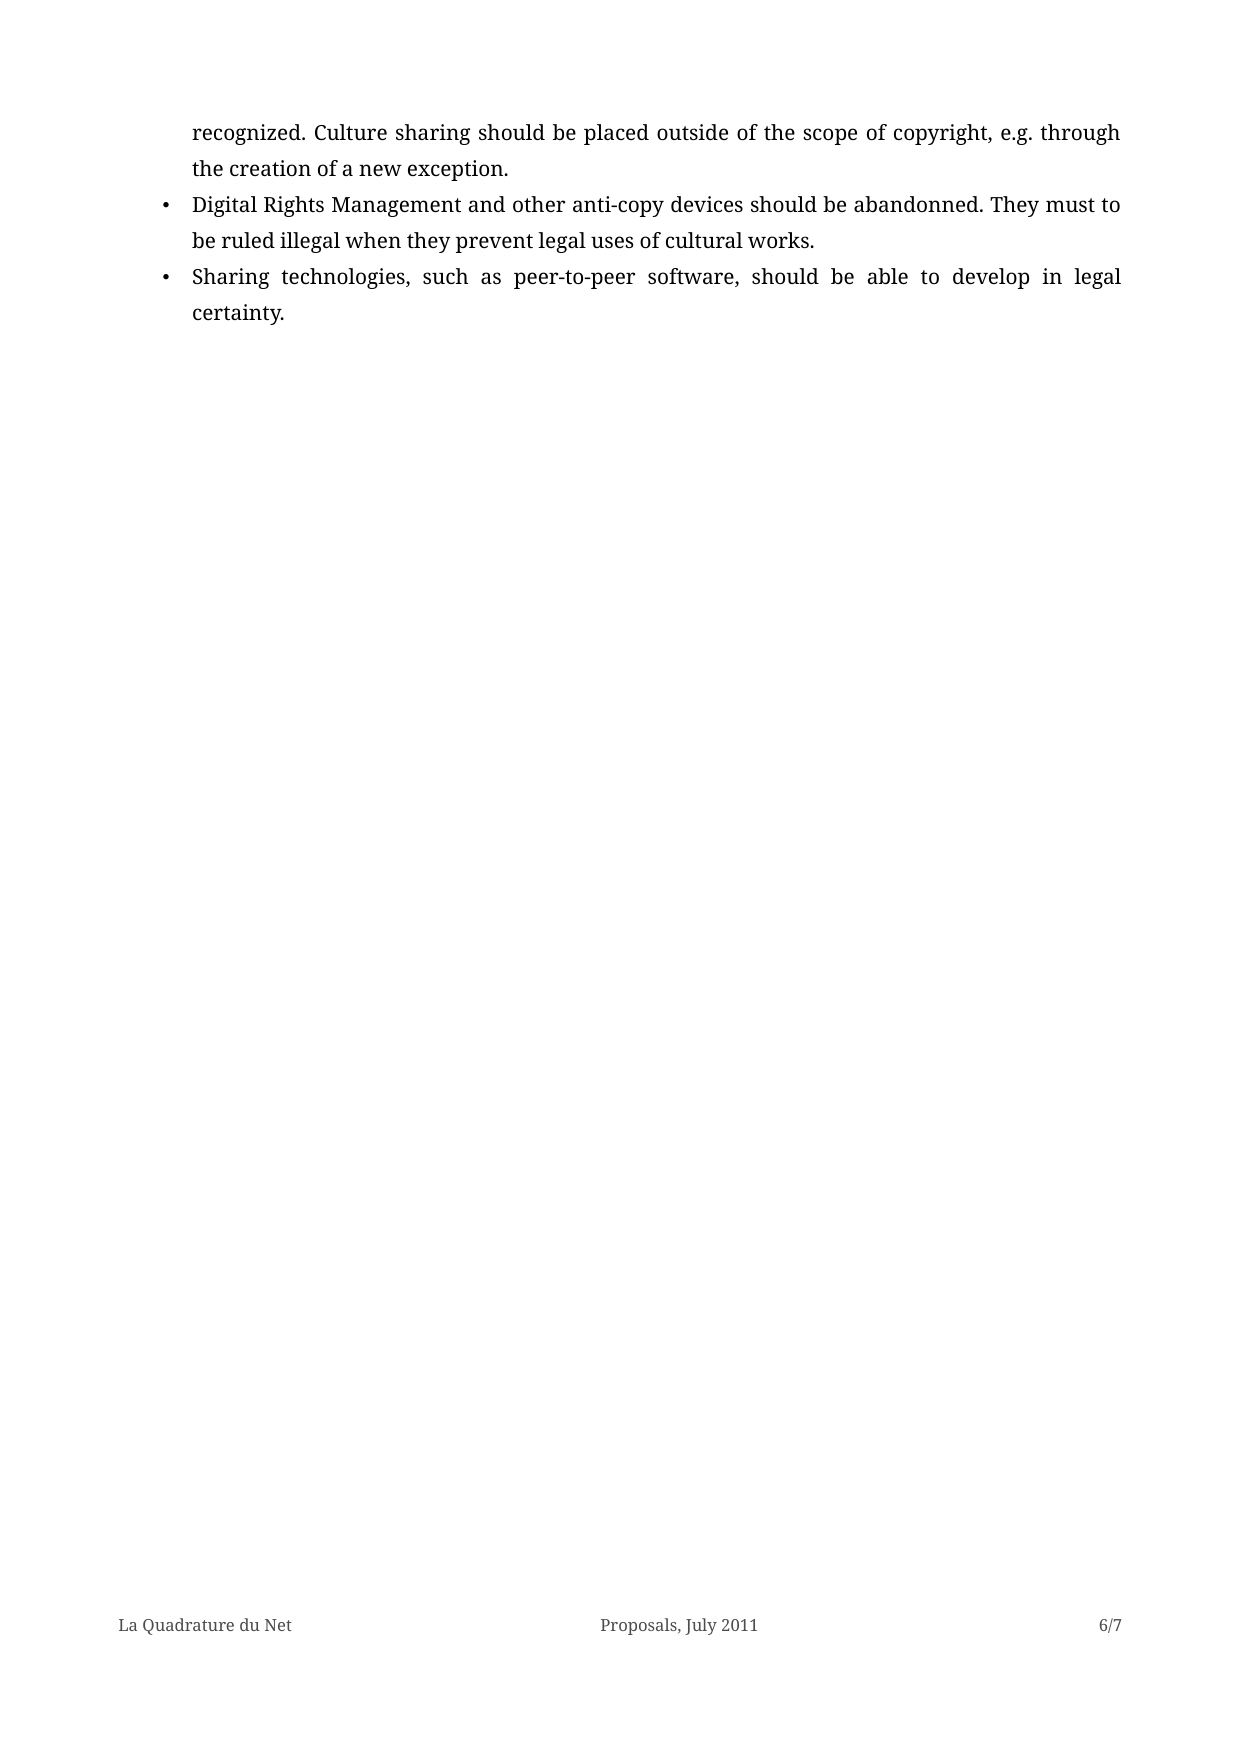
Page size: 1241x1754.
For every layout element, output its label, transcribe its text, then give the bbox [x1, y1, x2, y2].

list Sharing technologies, such as peer-to-peer software, should be able to develop in legal certainty. [162, 262, 1122, 327]
list Digital Rights Management and other anti-copy devices should be abandonned. They must to be ruled illegal when they prevent legal uses of cultural works. [162, 190, 1122, 255]
list recognized. Culture sharing should be placed outside of the scope of copyright, e.g. through the creation of a new exception. [162, 118, 1122, 183]
